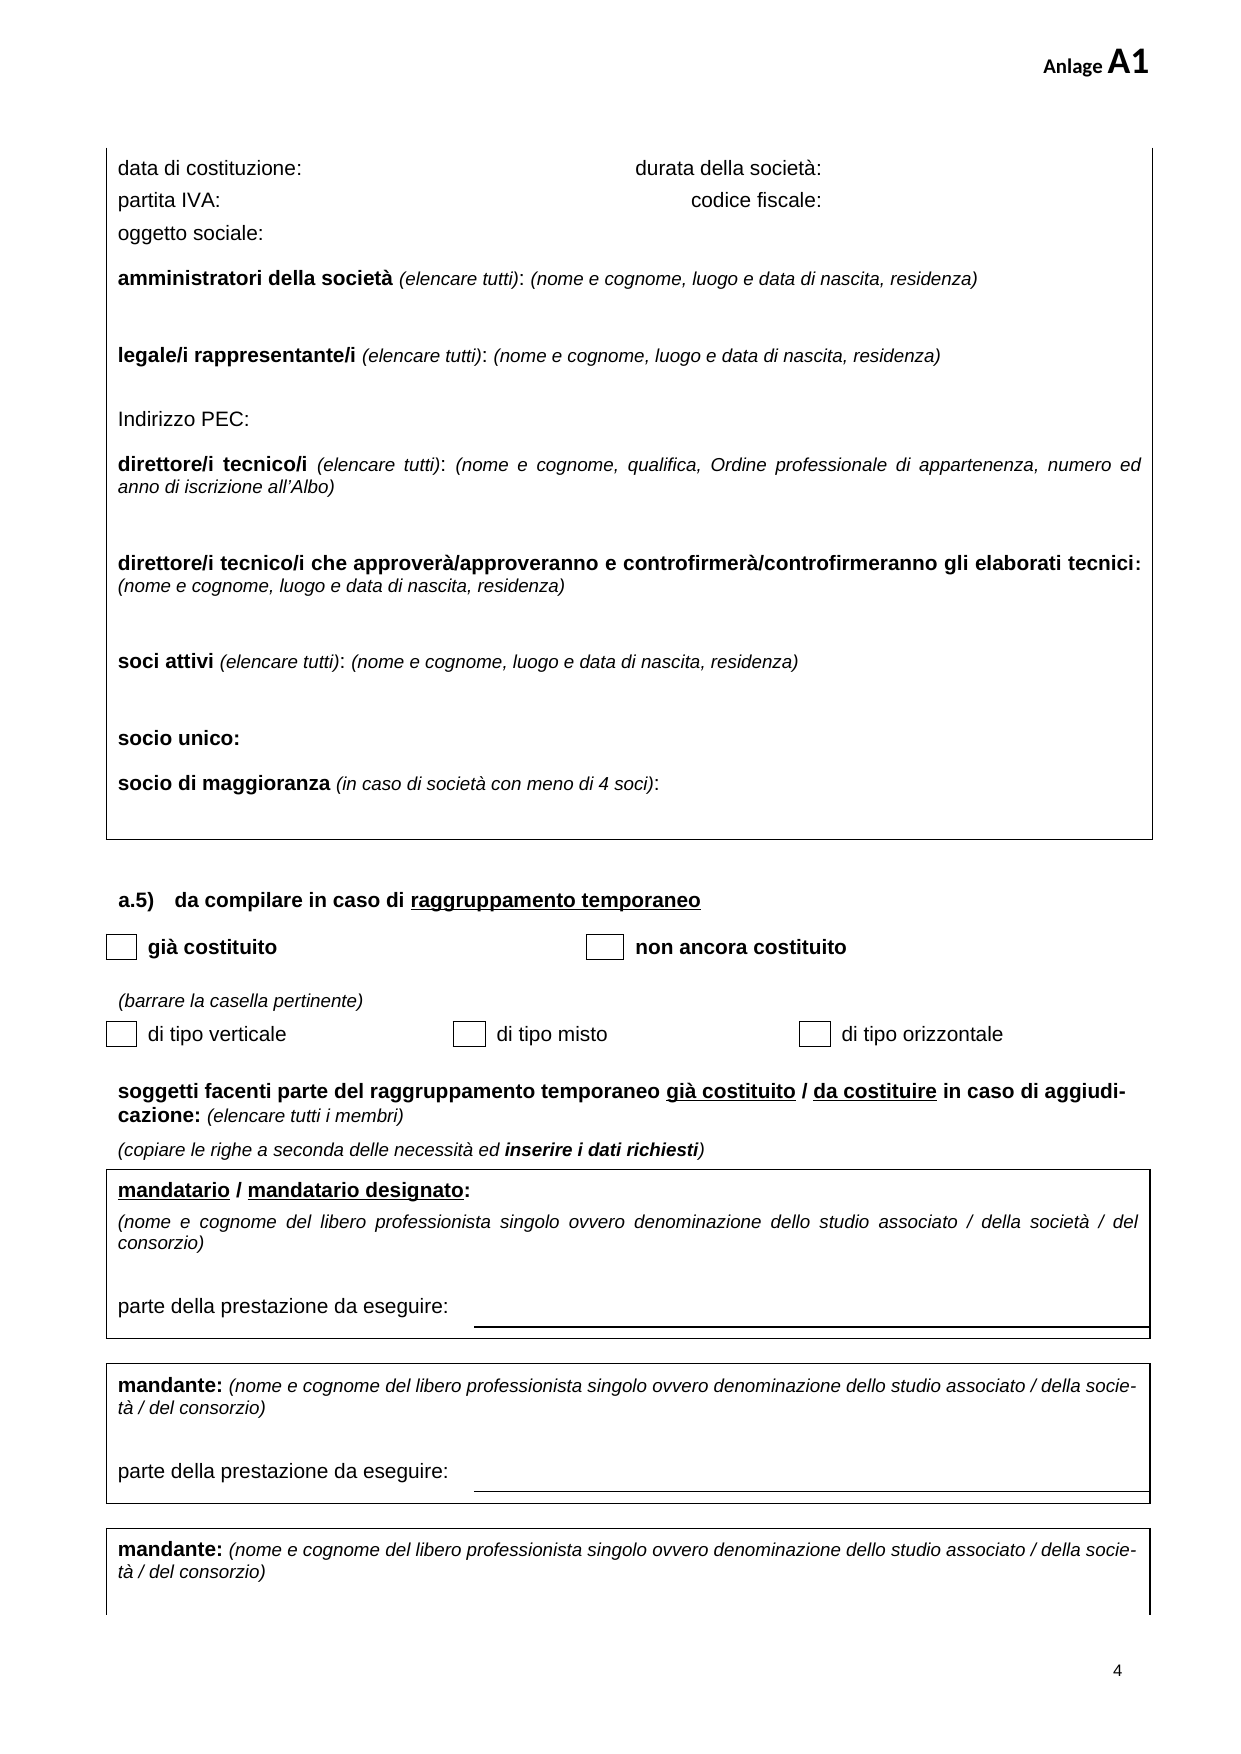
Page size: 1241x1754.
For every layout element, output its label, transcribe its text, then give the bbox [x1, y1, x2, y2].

table_cell [383, 180, 674, 212]
table_cell soci attivi (elencare tutti): (nome e cognome, luogo e data di nascita, residenza) [107, 628, 1152, 673]
text a.5) da compilare in caso di raggruppamento temporaneo [118, 888, 1149, 912]
table_cell [107, 795, 1152, 827]
table_cell amministratori della società (elencare tutti): (nome e cognome, luogo e data di nascita, residenza) [107, 245, 1152, 289]
table_cell [107, 289, 1152, 322]
table_header (barrare la casella pertinente) [107, 981, 1149, 1011]
table_cell [364, 705, 1152, 750]
table_cell [107, 596, 1152, 628]
table_header di tipo verticale [137, 1021, 453, 1046]
table_cell partita IVA: [107, 180, 383, 212]
table_cell durata della società: [620, 148, 833, 180]
table_cell [107, 1491, 474, 1503]
table_header [107, 1022, 136, 1046]
table_cell data di costituzione: [107, 148, 383, 180]
table_cell [107, 1583, 1149, 1615]
table_cell [383, 212, 1152, 244]
table_cell [107, 1418, 1149, 1450]
table_cell [833, 148, 1152, 180]
table_cell [107, 827, 364, 839]
table_cell [364, 827, 1152, 839]
table_cell legale/i rappresentante/i (elencare tutti): (nome e cognome, luogo e data di nascita, residenza) [107, 322, 1152, 366]
table_header mandante: (nome e cognome del libero professionista singolo ovvero denominazione dello studio associato / della socie­tà / del consorzio) [107, 1529, 1149, 1583]
table_header non ancora costituito [624, 934, 1149, 958]
table_cell [474, 1286, 1149, 1326]
table_cell codice fiscale: [674, 180, 833, 212]
table_cell [107, 673, 1152, 705]
table_header soggetti facenti parte del raggruppamento temporaneo già costituito / da costituire in caso di aggiudi­cazione: (elencare tutti i membri) (copiare le righe a seconda delle necessità ed inserire i dati richiesti) [106, 1071, 1150, 1169]
table_cell direttore/i tecnico/i che approverà/approveranno e controfirmerà/controfirmeranno gli elaborati tecnici: (nome e cognome, luogo e data di nascita, residenza) [107, 530, 1152, 596]
table_cell [833, 180, 1152, 212]
table_cell socio di maggioranza (in caso di società con meno di 4 soci): [107, 750, 1152, 795]
table_header [454, 1022, 485, 1046]
table_cell [474, 1450, 1149, 1491]
table_header [107, 935, 136, 958]
table_cell socio unico: [107, 705, 364, 750]
table_cell direttore/i tecnico/i (elencare tutti): (nome e cognome, qualifica, Ordine professionale di appartenenza, numero ed anno di iscrizione all’Albo) [107, 431, 1152, 497]
table_header di tipo misto [486, 1021, 799, 1046]
table_cell Indirizzo PEC: [107, 399, 268, 431]
table_cell oggetto sociale: [107, 212, 383, 244]
table_header di tipo orizzontale [831, 1021, 1147, 1046]
table_cell parte della prestazione da eseguire: [107, 1286, 474, 1326]
table_cell [474, 1492, 1149, 1503]
table_cell [383, 148, 620, 180]
table_cell mandatario / mandatario designato: (nome e cognome del libero professionista singolo ovvero denominazione dello studio associato / della società / del consorzio) [107, 1170, 1149, 1253]
table_header mandante: (nome e cognome del libero professionista singolo ovvero denominazione dello studio associato / della socie­tà / del consorzio) [107, 1364, 1149, 1418]
table_cell [268, 399, 1152, 431]
table_header già costituito [137, 934, 586, 958]
table_cell [107, 1326, 474, 1338]
table_cell [107, 1254, 1149, 1286]
table_header [587, 935, 623, 958]
table_cell [107, 497, 1152, 529]
table_cell parte della prestazione da eseguire: [107, 1450, 474, 1491]
table_cell [474, 1328, 1149, 1338]
table_header [800, 1022, 830, 1046]
table_cell [107, 366, 1152, 399]
